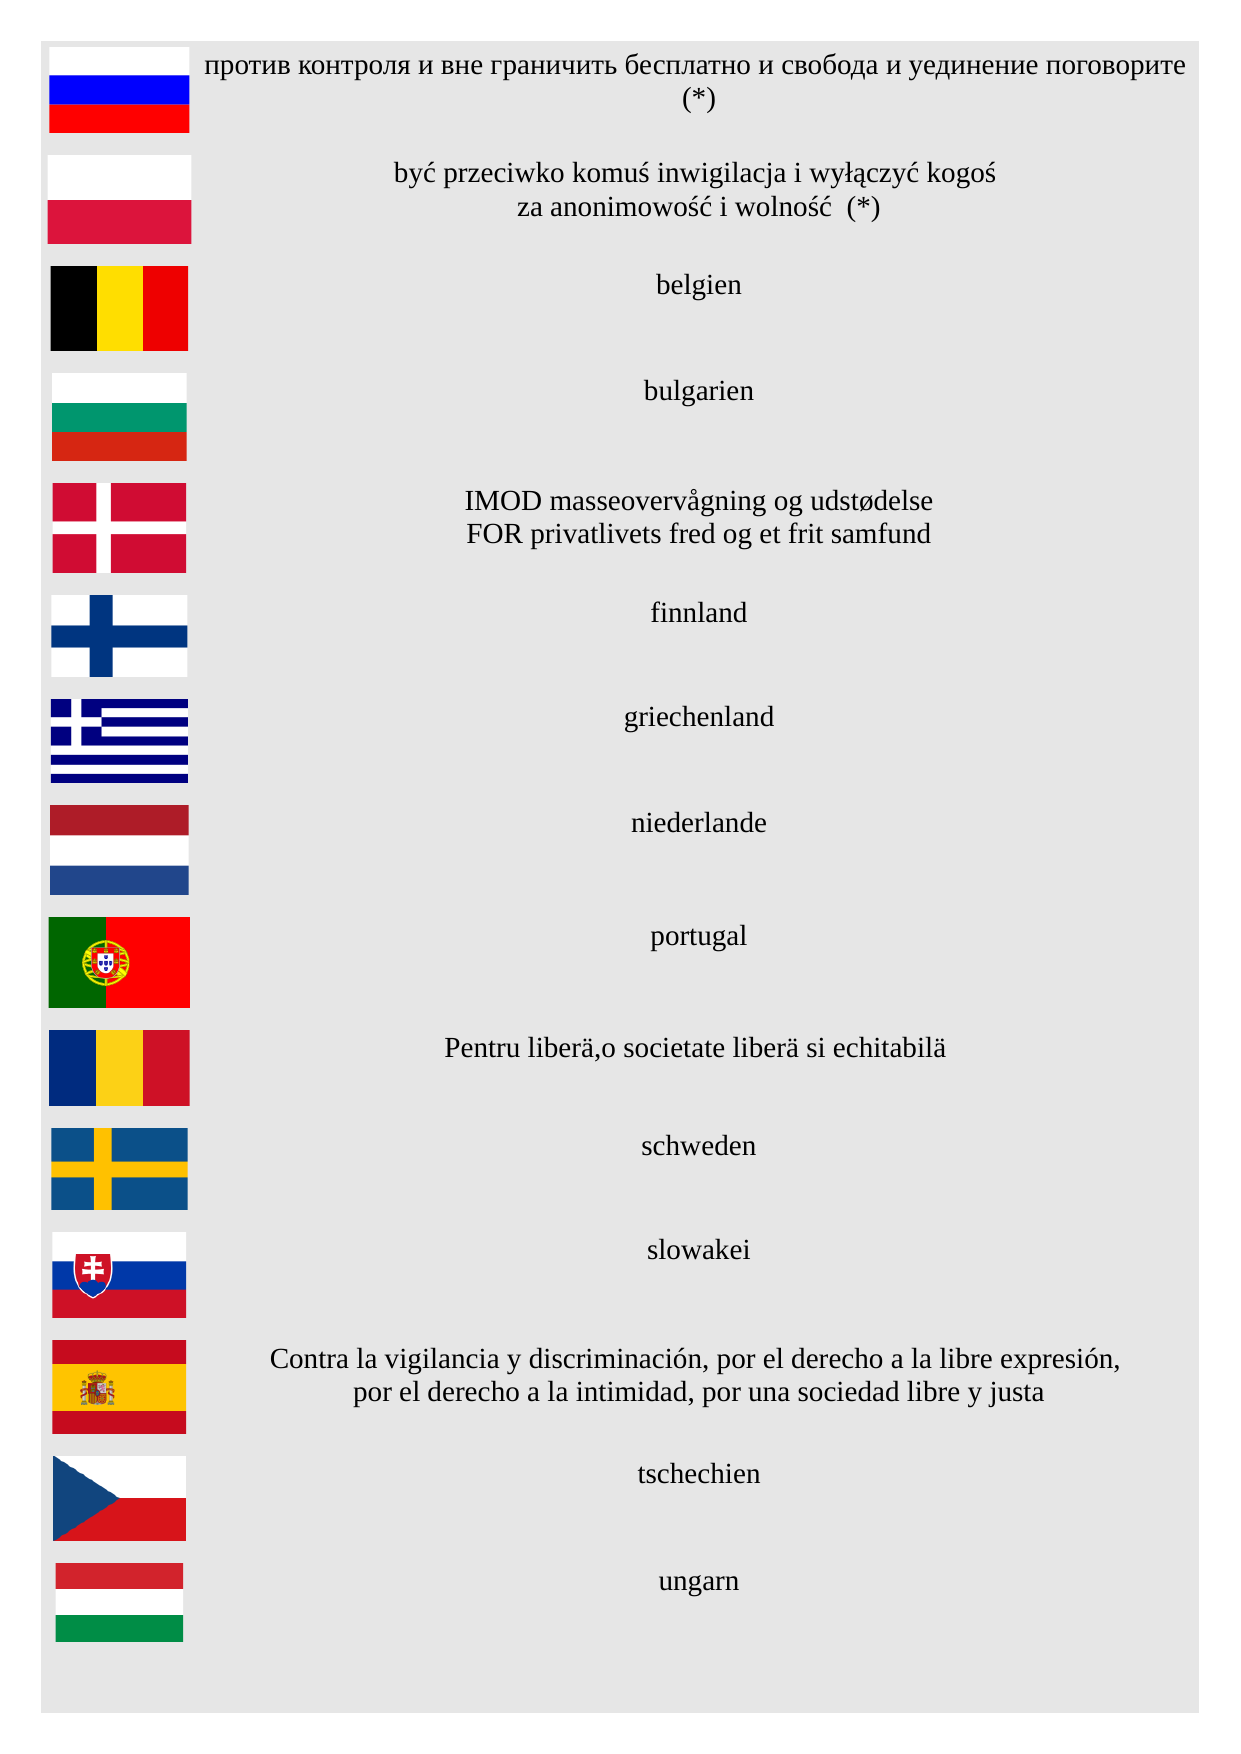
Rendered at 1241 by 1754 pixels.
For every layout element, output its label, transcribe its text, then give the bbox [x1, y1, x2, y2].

table_cell [41, 1450, 197, 1558]
table_cell IMOD masseovervågning og udstødelse FOR privatlivets fred og et frit samfund [198, 477, 1200, 589]
picture [53, 1456, 186, 1541]
table_cell być przeciwko komuś inwigilacja i wyłączyć kogoś za anonimowość i wolność (*) [198, 150, 1200, 261]
picture [48, 917, 190, 1008]
table_cell [41, 1335, 197, 1450]
table_cell [41, 374, 197, 477]
table_cell niederlande [198, 800, 1200, 912]
picture [52, 1232, 187, 1318]
picture [51, 595, 188, 677]
table_cell [41, 1210, 197, 1227]
table_cell [41, 912, 197, 1025]
picture [52, 1340, 187, 1434]
picture [55, 1563, 184, 1642]
table_cell [41, 368, 197, 373]
picture [50, 805, 189, 895]
table_cell против контроля и вне граничить бесплатно и свобода и уединение поговорите (*) [198, 41, 1200, 150]
table_cell [41, 800, 197, 912]
table_cell portugal [198, 912, 1200, 1025]
table_cell [41, 1025, 197, 1122]
picture [47, 155, 192, 244]
picture [49, 1030, 190, 1106]
table_cell [41, 1123, 197, 1209]
table_cell slowakei [198, 1227, 1200, 1335]
table_cell [41, 1558, 197, 1658]
picture [49, 47, 190, 133]
table_cell [41, 150, 197, 261]
table_cell [41, 477, 197, 572]
table_cell finnland [198, 590, 1200, 693]
picture [50, 699, 188, 783]
picture [52, 373, 187, 461]
table_cell [41, 783, 197, 799]
table_cell [41, 1227, 197, 1335]
table_cell [41, 41, 197, 150]
table_cell bulgarien [198, 368, 1200, 477]
table_cell Pentru liberä,o societate liberä si echitabilä [198, 1025, 1200, 1122]
table_cell Contra la vigilancia y discriminación, por el derecho a la libre expresión, por el derecho a la intimidad, por una sociedad libre y justa [198, 1335, 1200, 1450]
table_cell ungarn [198, 1558, 1200, 1658]
table_cell schweden [198, 1123, 1200, 1227]
picture [52, 483, 187, 573]
picture [51, 1128, 188, 1210]
table_cell griechenland [198, 693, 1200, 799]
table_cell [41, 590, 197, 693]
table_cell [41, 261, 197, 368]
table_cell belgien [198, 261, 1200, 368]
picture [50, 266, 189, 351]
table_cell [41, 573, 197, 589]
table_cell [41, 693, 197, 782]
table_cell tschechien [198, 1450, 1200, 1558]
